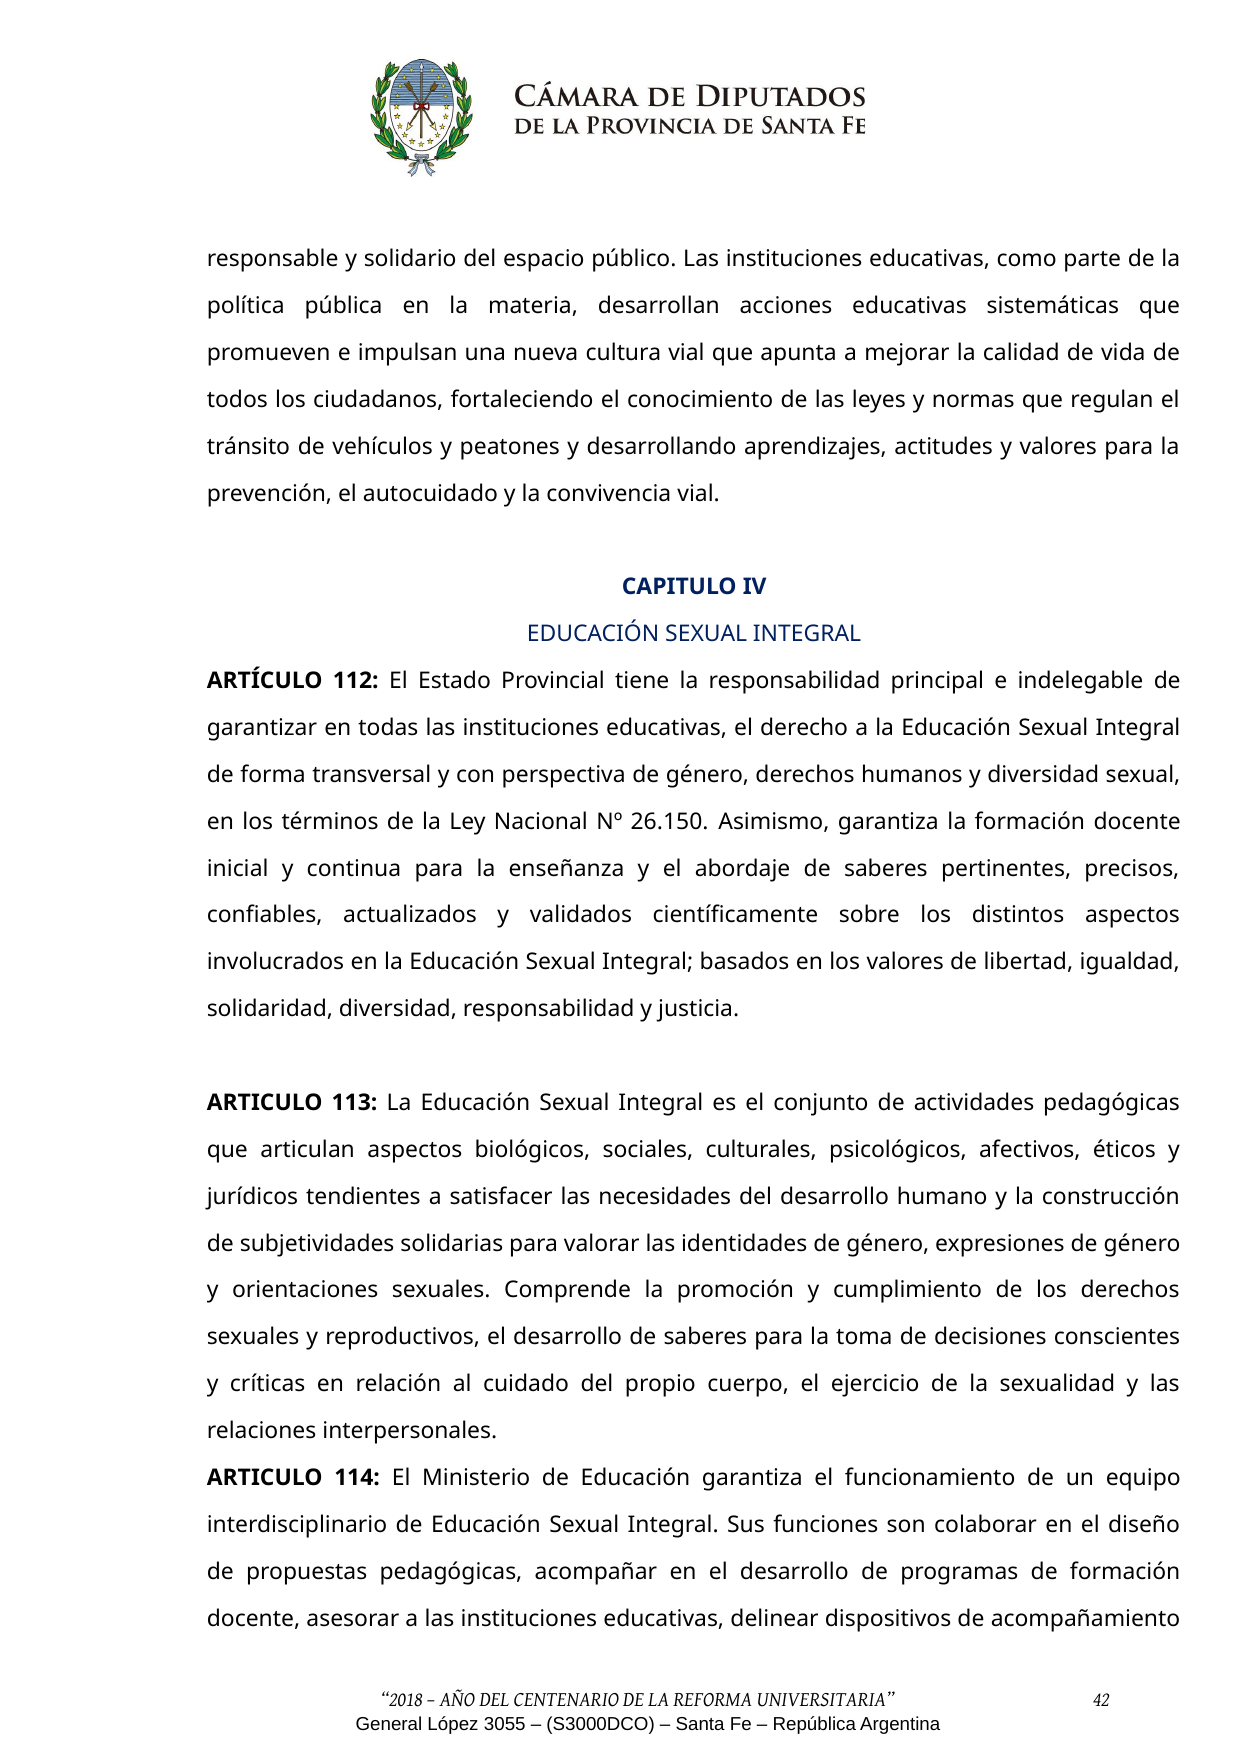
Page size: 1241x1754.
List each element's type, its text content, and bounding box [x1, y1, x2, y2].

text ARTICULO 114: El Ministerio de Educación garantiza el funcionamiento de un equipo interdisciplinario de Educación Sexual Integral. Sus funciones son colaborar en el diseño de propuestas pedagógicas, acompañar en el desarrollo de programas de formación docente, asesorar a las instituciones educativas, delinear dispositivos de acompañamiento [207, 1461, 1181, 1633]
subtitle EDUCACIÓN SEXUAL INTEGRAL [207, 617, 1181, 648]
subtitle CAPITULO IV [207, 570, 1181, 602]
text responsable y solidario del espacio público. Las instituciones educativas, como parte de la política pública en la materia, desarrollan acciones educativas sistemáticas que promueven e impulsan una nueva cultura vial que apunta a mejorar la calidad de vida de todos los ciudadanos, fortaleciendo el conocimiento de las leyes y normas que regulan el tránsito de vehículos y peatones y desarrollando aprendizajes, actitudes y valores para la prevención, el autocuidado y la convivencia vial. [207, 242, 1181, 508]
text ARTICULO 113: La Educación Sexual Integral es el conjunto de actividades pedagógicas que articulan aspectos biológicos, sociales, culturales, psicológicos, afectivos, éticos y jurídicos tendientes a satisfacer las necesidades del desarrollo humano y la construcción de subjetividades solidarias para valorar las identidades de género, expresiones de género y orientaciones sexuales. Comprende la promoción y cumplimiento de los derechos sexuales y reproductivos, el desarrollo de saberes para la toma de decisiones conscientes y críticas en relación al cuidado del propio cuerpo, el ejercicio de la sexualidad y las relaciones interpersonales. [207, 1086, 1181, 1445]
picture [370, 59, 866, 181]
text ARTÍCULO 112: El Estado Provincial tiene la responsabilidad principal e indelegable de garantizar en todas las instituciones educativas, el derecho a la Educación Sexual Integral de forma transversal y con perspectiva de género, derechos humanos y diversidad sexual, en los términos de la Ley Nacional Nº 26.150. Asimismo, garantiza la formación docente inicial y continua para la enseñanza y el abordaje de saberes pertinentes, precisos, confiables, actualizados y validados científicamente sobre los distintos aspectos involucrados en la Educación Sexual Integral; basados en los valores de libertad, igualdad, solidaridad, diversidad, responsabilidad y justicia. [207, 664, 1181, 1023]
